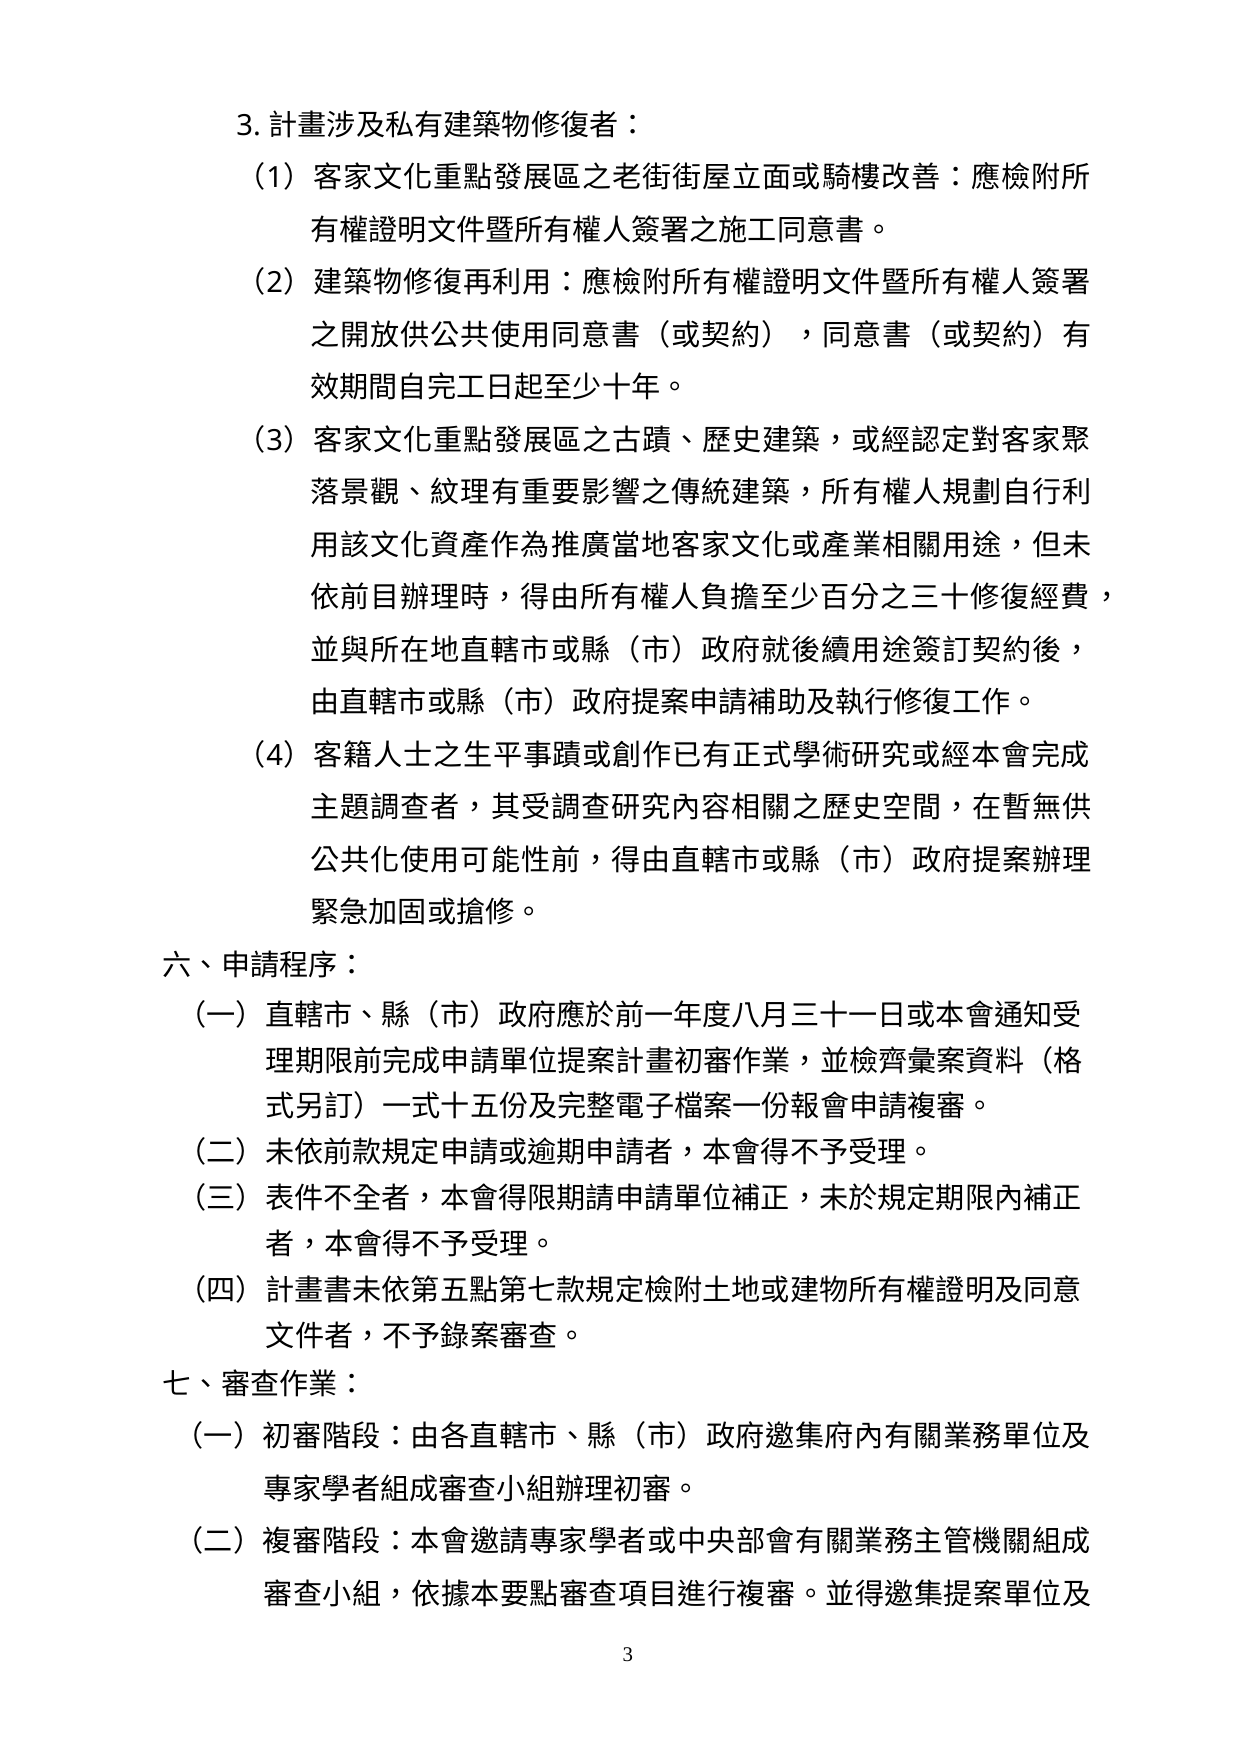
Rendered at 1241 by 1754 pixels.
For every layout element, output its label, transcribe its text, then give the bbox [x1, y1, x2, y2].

text （二）複審階段：本會邀請專家學者或中央部會有關業務主管機關組成審查小組，依據本要點審查項目進行複審。並得邀集提案單位及 [174, 1513, 1092, 1618]
text （三）表件不全者，本會得限期請申請單位補正，未於規定期限內補正者，本會得不予受理。 [177, 1172, 1087, 1263]
text （4）客籍人士之生平事蹟或創作已有正式學術研究或經本會完成主題調查者，其受調查研究內容相關之歷史空間，在暫無供公共化使用可能性前，得由直轄市或縣（市）政府提案辦理緊急加固或搶修。 [236, 726, 1092, 936]
text （1）客家文化重點發展區之老街街屋立面或騎樓改善：應檢附所有權證明文件暨所有權人簽署之施工同意書。 [236, 148, 1092, 253]
text （2）建築物修復再利用：應檢附所有權證明文件暨所有權人簽署之開放供公共使用同意書（或契約），同意書（或契約）有效期間自完工日起至少十年。 [236, 253, 1092, 411]
text （四）計畫書未依第五點第七款規定檢附土地或建物所有權證明及同意文件者，不予錄案審查。 [177, 1263, 1087, 1355]
text （一）直轄市、縣（市）政府應於前一年度八月三十一日或本會通知受理期限前完成申請單位提案計畫初審作業，並檢齊彙案資料（格式另訂）一式十五份及完整電子檔案一份報會申請複審。 [177, 988, 1087, 1126]
text （3）客家文化重點發展區之古蹟、歷史建築，或經認定對客家聚落景觀、紋理有重要影響之傳統建築，所有權人規劃自行利用該文化資產作為推廣當地客家文化或產業相關用途，但未依前目辦理時，得由所有權人負擔至少百分之三十修復經費，並與所在地直轄市或縣（市）政府就後續用途簽訂契約後，由直轄市或縣（市）政府提案申請補助及執行修復工作。 [236, 411, 1092, 726]
text 七、審查作業： [162, 1355, 1092, 1408]
text 3. 計畫涉及私有建築物修復者： [236, 96, 1092, 148]
text （二）未依前款規定申請或逾期申請者，本會得不予受理。 [177, 1126, 1087, 1172]
text 六、申請程序： [162, 936, 1092, 988]
text （一）初審階段：由各直轄市、縣（市）政府邀集府內有關業務單位及專家學者組成審查小組辦理初審。 [174, 1408, 1092, 1513]
